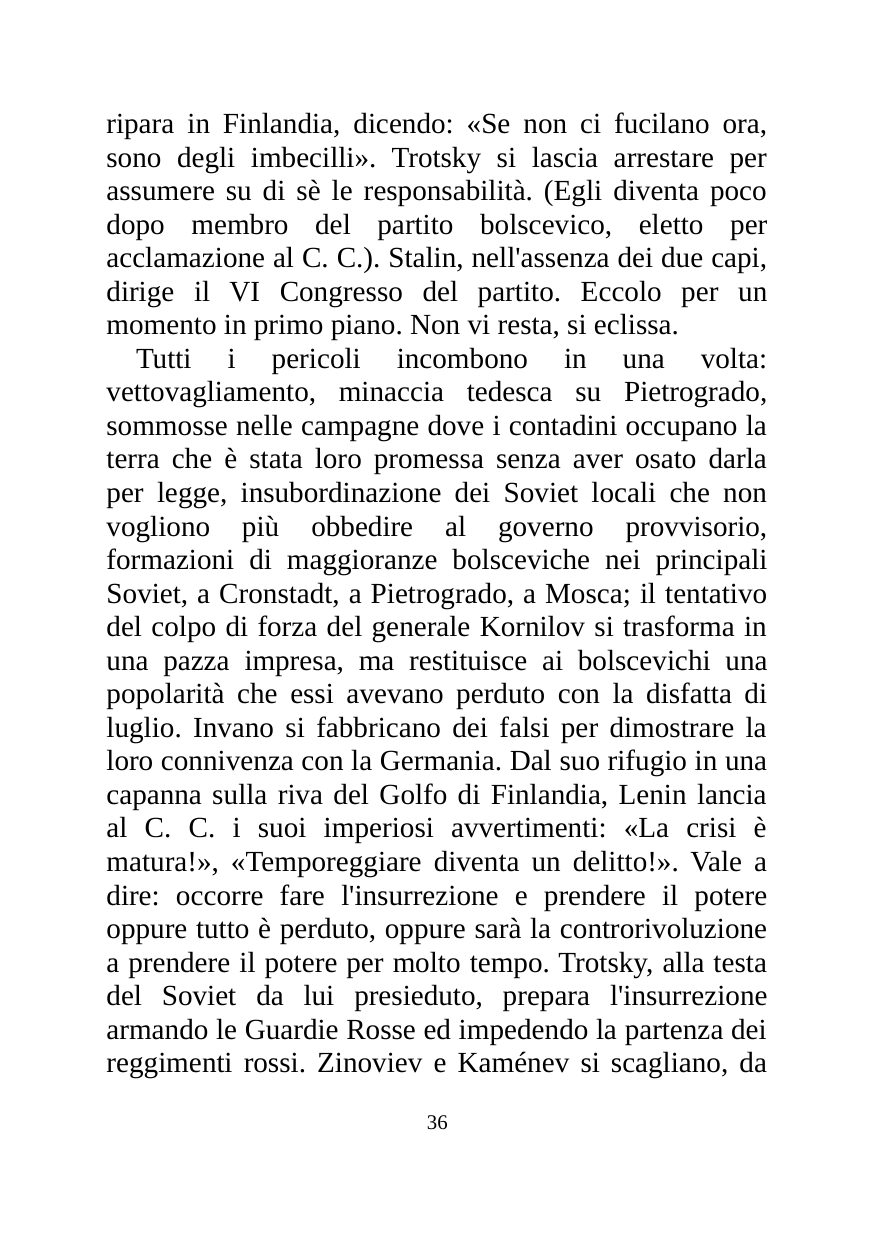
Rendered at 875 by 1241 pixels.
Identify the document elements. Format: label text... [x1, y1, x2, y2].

text ripara in Finlandia, dicendo: «Se non ci fucilano ora, sono degli imbecilli». Trotsky si lascia arrestare per assumere su di sè le responsabilità. (Egli diventa poco dopo membro del partito bolscevico, eletto per acclamazione al C. C.). Stalin, nell'assenza dei due capi, dirige il VI Congresso del partito. Eccolo per un momento in primo piano. Non vi resta, si eclissa. [106, 106, 768, 341]
text Tutti i pericoli incombono in una volta: vettovagliamento, minaccia tedesca su Pietrogrado, sommosse nelle campagne dove i contadini occupano la terra che è stata loro promessa senza aver osato darla per legge, insubordinazione dei Soviet locali che non vogliono più obbedire al governo provvisorio, formazioni di maggioranze bolsceviche nei principali Soviet, a Cronstadt, a Pietrogrado, a Mosca; il tentativo del colpo di forza del generale Kornilov si trasforma in una pazza impresa, ma restituisce ai bolscevichi una popolarità che essi avevano perduto con la disfatta di luglio. Invano si fabbricano dei falsi per dimostrare la loro connivenza con la Germania. Dal suo rifugio in una capanna sulla riva del Golfo di Finlandia, Lenin lancia al C. C. i suoi imperiosi avvertimenti: «La crisi è matura!», «Temporeggiare diventa un delitto!». Vale a dire: occorre fare l'insurrezione e prendere il potere oppure tutto è perduto, oppure sarà la controrivoluzione a prendere il potere per molto tempo. Trotsky, alla testa del Soviet da lui presieduto, prepara l'insurrezione armando le Guardie Rosse ed impedendo la partenza dei reggimenti rossi. Zinoviev e Kaménev si scagliano, da [106, 341, 768, 1079]
